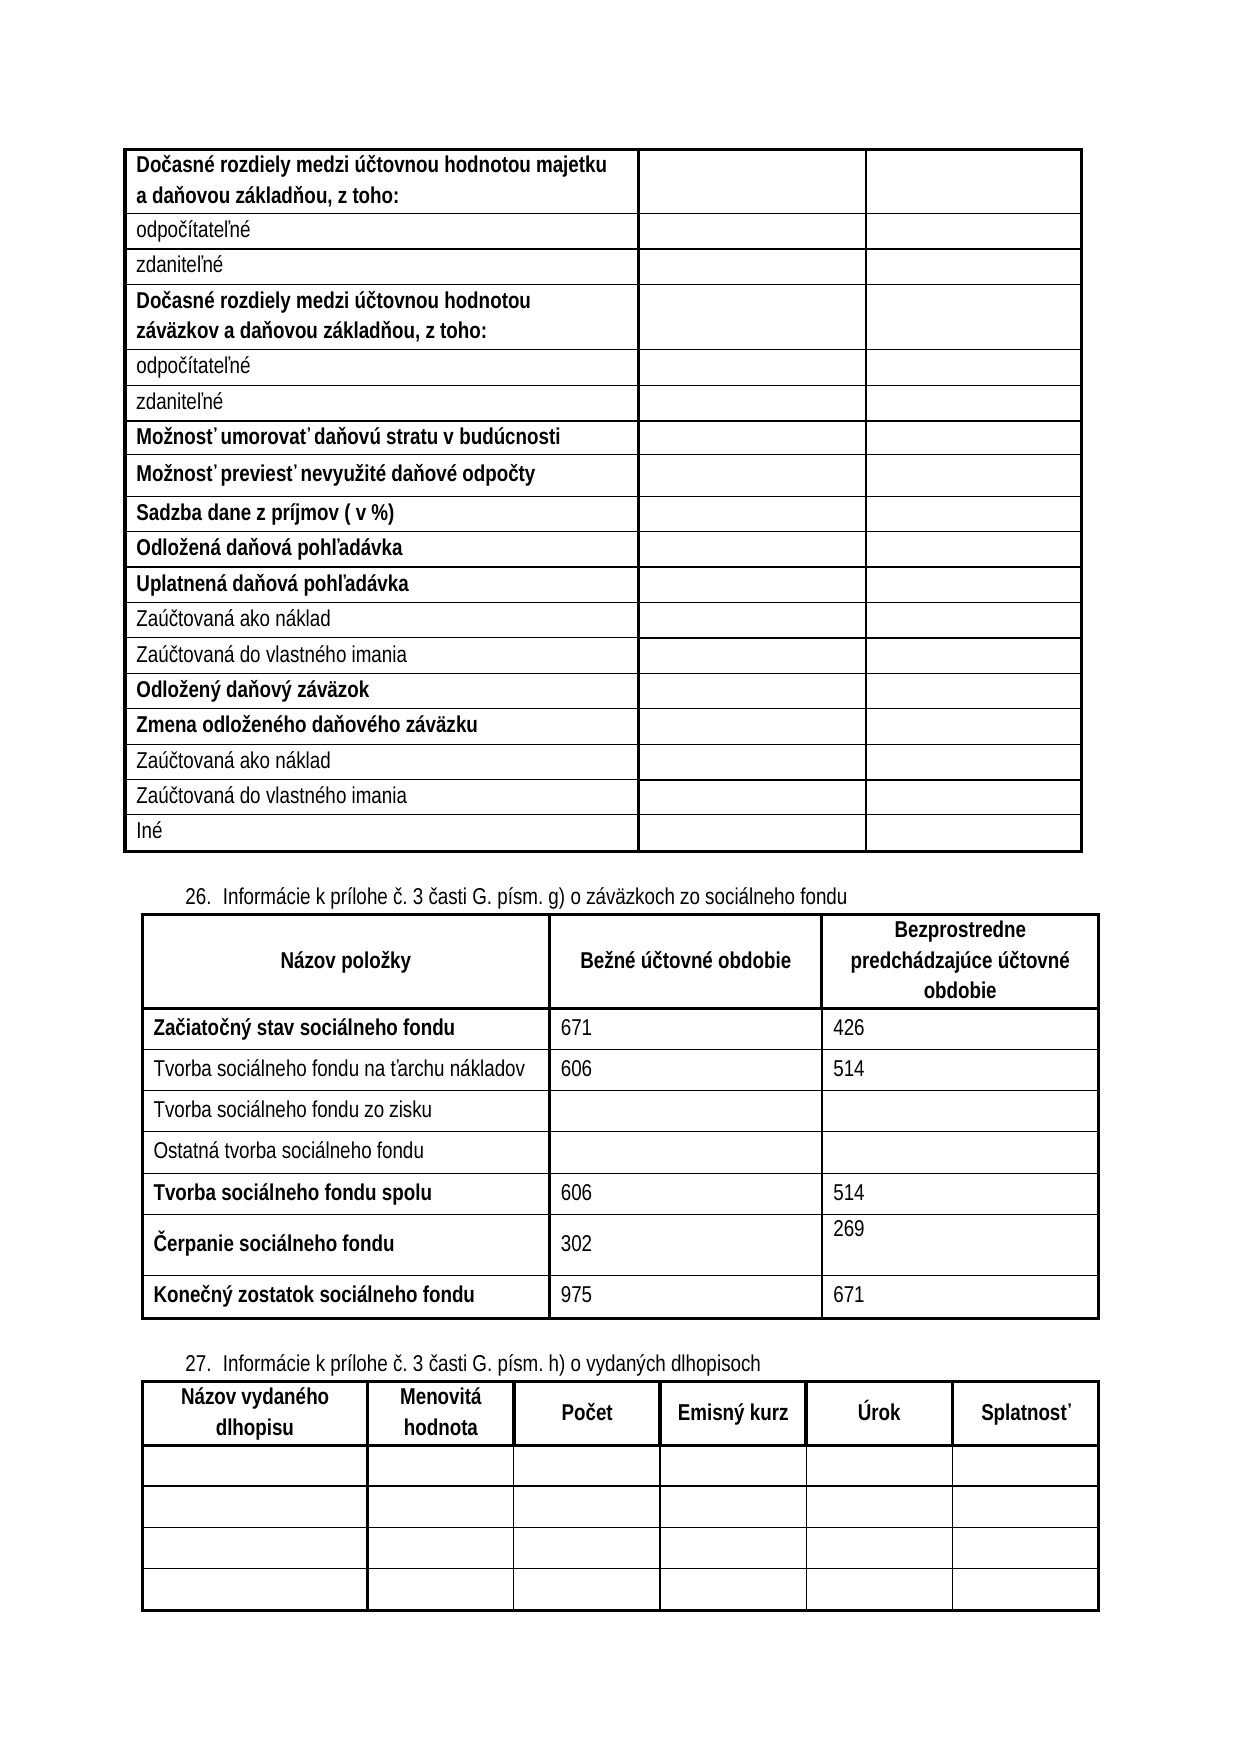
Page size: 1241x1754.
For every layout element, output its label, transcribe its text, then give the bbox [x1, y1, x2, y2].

table_header Bežné účtovné obdobie [551, 916, 820, 1007]
table_cell Dočasné rozdiely medzi účtovnou hodnotou záväzkov a daňovou základňou, z toho: [127, 285, 637, 349]
table_cell 269 [823, 1215, 1097, 1275]
table_cell zdaniteľné [127, 250, 637, 283]
table_cell Zaúčtovaná do vlastného imania [127, 780, 637, 814]
table_cell [867, 151, 1080, 213]
table_cell [369, 1447, 513, 1485]
table_header Splatnosť [954, 1383, 1097, 1444]
table_cell Konečný zostatok sociálneho fondu [144, 1276, 548, 1317]
table_cell [640, 214, 865, 248]
table_header Úrok [808, 1383, 951, 1444]
table_cell [867, 568, 1080, 602]
table_cell [867, 386, 1080, 420]
table_cell [144, 1528, 366, 1568]
table_cell [867, 250, 1080, 283]
table_cell Tvorba sociálneho fondu spolu [144, 1174, 548, 1214]
table_cell [867, 214, 1080, 248]
table_cell [551, 1132, 821, 1172]
table_cell [867, 532, 1080, 566]
table_cell 606 [551, 1050, 821, 1090]
table_cell Sadzba dane z príjmov ( v %) [127, 497, 637, 531]
table_cell Iné [127, 815, 637, 850]
table_cell [369, 1569, 513, 1609]
table_cell [867, 745, 1080, 779]
table_cell [953, 1487, 1097, 1526]
table_cell [640, 250, 865, 283]
table_cell [807, 1569, 952, 1609]
table_cell [640, 709, 865, 743]
table_cell [867, 497, 1080, 531]
table_cell [867, 781, 1080, 814]
table_cell [640, 568, 865, 602]
table_cell 426 [823, 1010, 1097, 1048]
table_cell [640, 745, 865, 779]
table_cell odpočítateľné [127, 214, 637, 248]
table_cell [514, 1487, 659, 1526]
table_cell [867, 455, 1080, 496]
table_cell 514 [823, 1174, 1097, 1214]
table_cell [640, 674, 865, 708]
table_cell [144, 1447, 366, 1485]
table_cell [514, 1447, 659, 1485]
table_header Názov vydaného dlhopisu [144, 1383, 366, 1444]
table_cell Odložený daňový záväzok [127, 674, 637, 708]
table_cell [661, 1487, 806, 1526]
table_cell [514, 1528, 659, 1568]
table_cell Tvorba sociálneho fondu na ťarchu nákladov [144, 1050, 548, 1090]
table_cell [640, 151, 865, 213]
table_cell 514 [823, 1050, 1097, 1090]
table_header Menovitá hodnota [369, 1383, 512, 1444]
table_cell Začiatočný stav sociálneho fondu [144, 1010, 548, 1048]
table_cell [661, 1569, 806, 1609]
table_cell 975 [551, 1276, 821, 1317]
table_cell [640, 455, 865, 496]
table_cell 671 [823, 1276, 1097, 1317]
table_cell [953, 1447, 1097, 1485]
table_cell [551, 1091, 821, 1131]
table_cell [640, 386, 865, 420]
table_cell [823, 1132, 1097, 1172]
table_header Emisný kurz [662, 1383, 804, 1444]
table_cell [640, 532, 865, 566]
table_cell [807, 1528, 952, 1568]
table_cell odpočítateľné [127, 350, 637, 384]
table_cell [661, 1528, 806, 1568]
table_cell [867, 639, 1080, 673]
table_cell [823, 1091, 1097, 1131]
table_cell [144, 1487, 366, 1526]
table_cell Tvorba sociálneho fondu zo zisku [144, 1091, 548, 1131]
table_cell [640, 350, 865, 384]
table_cell 606 [551, 1174, 821, 1214]
table_cell [867, 350, 1080, 384]
table_cell Možnosť umorovať daňovú stratu v budúcnosti [127, 422, 637, 454]
table_cell [867, 674, 1080, 708]
list Informácie k prílohe č. 3 časti G. písm. h) o vydaných dlhopisoch [185, 1350, 1093, 1376]
table_cell [867, 285, 1080, 349]
table_cell [514, 1569, 659, 1609]
table_cell Zaúčtovaná ako náklad [127, 603, 637, 637]
table_cell Čerpanie sociálneho fondu [144, 1215, 548, 1275]
table_cell Ostatná tvorba sociálneho fondu [144, 1132, 548, 1172]
table_cell [661, 1447, 806, 1485]
table_cell [867, 422, 1080, 454]
table_cell Zmena odloženého daňového záväzku [127, 709, 637, 743]
table_header Bezprostredne predchádzajúce účtovné obdobie [823, 916, 1097, 1007]
table_cell Zaúčtovaná ako náklad [127, 745, 637, 779]
table_cell [953, 1528, 1097, 1568]
table_cell [867, 815, 1080, 850]
table_cell zdaniteľné [127, 386, 637, 420]
table_cell [640, 422, 865, 454]
table_cell [369, 1528, 513, 1568]
table_cell Dočasné rozdiely medzi účtovnou hodnotou majetku a daňovou základňou, z toho: [127, 151, 637, 213]
table_cell [640, 497, 865, 531]
table_cell [640, 815, 865, 850]
table_cell Zaúčtovaná do vlastného imania [127, 638, 637, 673]
table_cell 671 [551, 1010, 821, 1048]
table_cell [640, 285, 865, 349]
table_cell 302 [551, 1215, 821, 1275]
table_cell [807, 1447, 952, 1485]
table_cell Odložená daňová pohľadávka [127, 532, 637, 566]
table_header Počet [516, 1383, 658, 1444]
list Informácie k prílohe č. 3 časti G. písm. g) o záväzkoch zo sociálneho fondu [185, 883, 1093, 909]
table_cell [640, 603, 865, 637]
table_cell [867, 709, 1080, 743]
table_header Názov položky [144, 916, 548, 1007]
table_cell [867, 603, 1080, 637]
table_cell [640, 639, 865, 673]
table_cell [369, 1487, 513, 1526]
table_cell [807, 1487, 952, 1526]
table_cell [640, 781, 865, 814]
table_cell [953, 1569, 1097, 1609]
table_cell Možnosť previesť nevyužité daňové odpočty [127, 455, 637, 496]
table_cell Uplatnená daňová pohľadávka [127, 568, 637, 602]
table_cell [144, 1569, 366, 1609]
